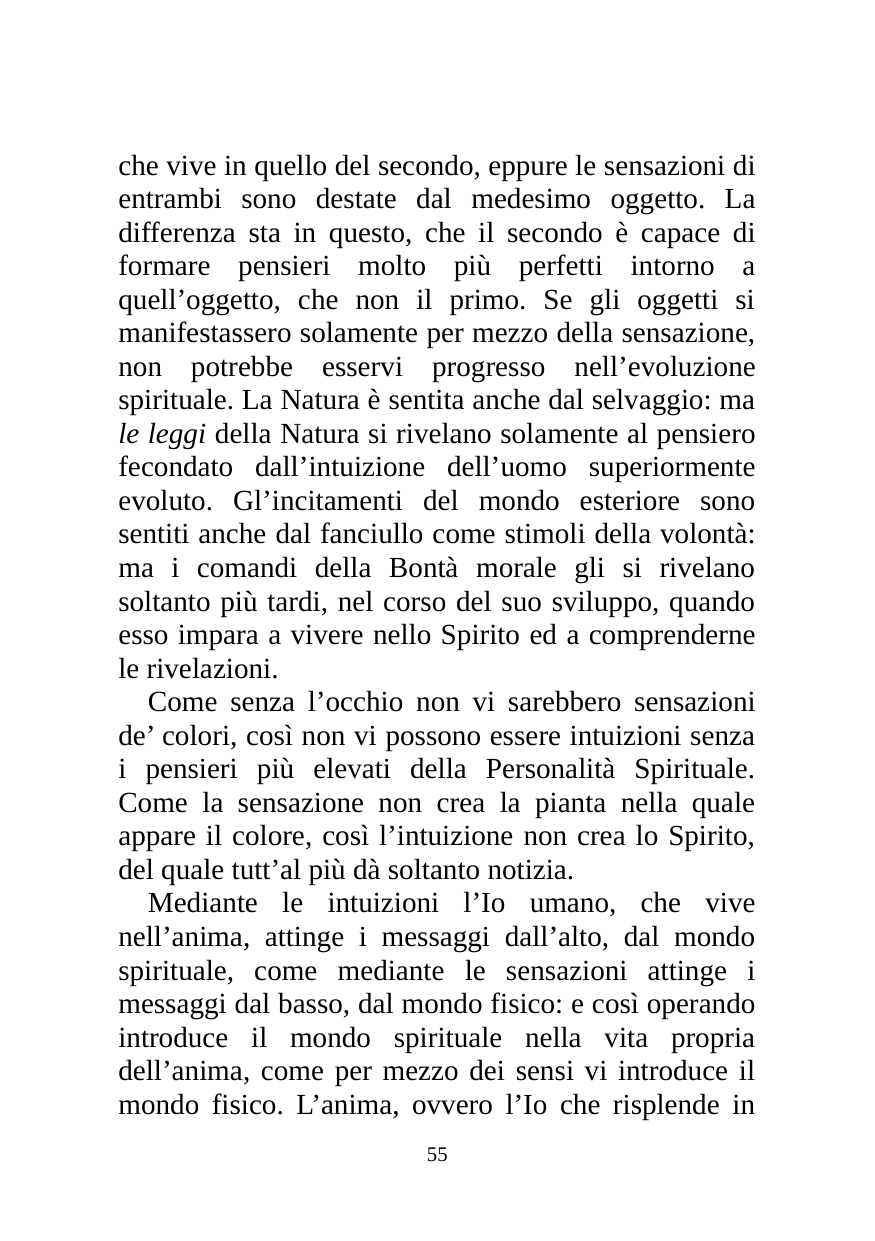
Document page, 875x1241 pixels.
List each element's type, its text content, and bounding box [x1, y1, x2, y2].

text Come senza l’occhio non vi sarebbero sensazioni de’ colori, così non vi possono essere intuizioni senza i pensieri più elevati della Personalità Spirituale. Come la sensazione non crea la pianta nella quale appare il colore, così l’intuizione non crea lo Spirito, del quale tutt’al più dà soltanto notizia. [118, 684, 756, 886]
text Mediante le intuizioni l’Io umano, che vive nell’anima, attinge i messaggi dall’alto, dal mondo spirituale, come mediante le sensazioni attinge i messaggi dal basso, dal mondo fisico: e così operando introduce il mondo spirituale nella vita propria dell’anima, come per mezzo dei sensi vi introduce il mondo fisico. L’anima, ovvero l’Io che risplende in [118, 886, 756, 1120]
text che vive in quello del secondo, eppure le sensazioni di entrambi sono destate dal medesimo oggetto. La differenza sta in questo, che il secondo è capace di formare pensieri molto più perfetti intorno a quell’oggetto, che non il primo. Se gli oggetti si manifestassero solamente per mezzo della sensazione, non potrebbe esservi progresso nell’evoluzione spirituale. La Natura è sentita anche dal selvaggio: ma le leggi della Natura si rivelano solamente al pensiero fecondato dall’intuizione dell’uomo superiormente evoluto. Gl’incitamenti del mondo esteriore sono sentiti anche dal fanciullo come stimoli della volontà: ma i comandi della Bontà morale gli si rivelano soltanto più tardi, nel corso del suo sviluppo, quando esso impara a vivere nello Spirito ed a comprenderne le rivelazioni. [118, 148, 756, 684]
